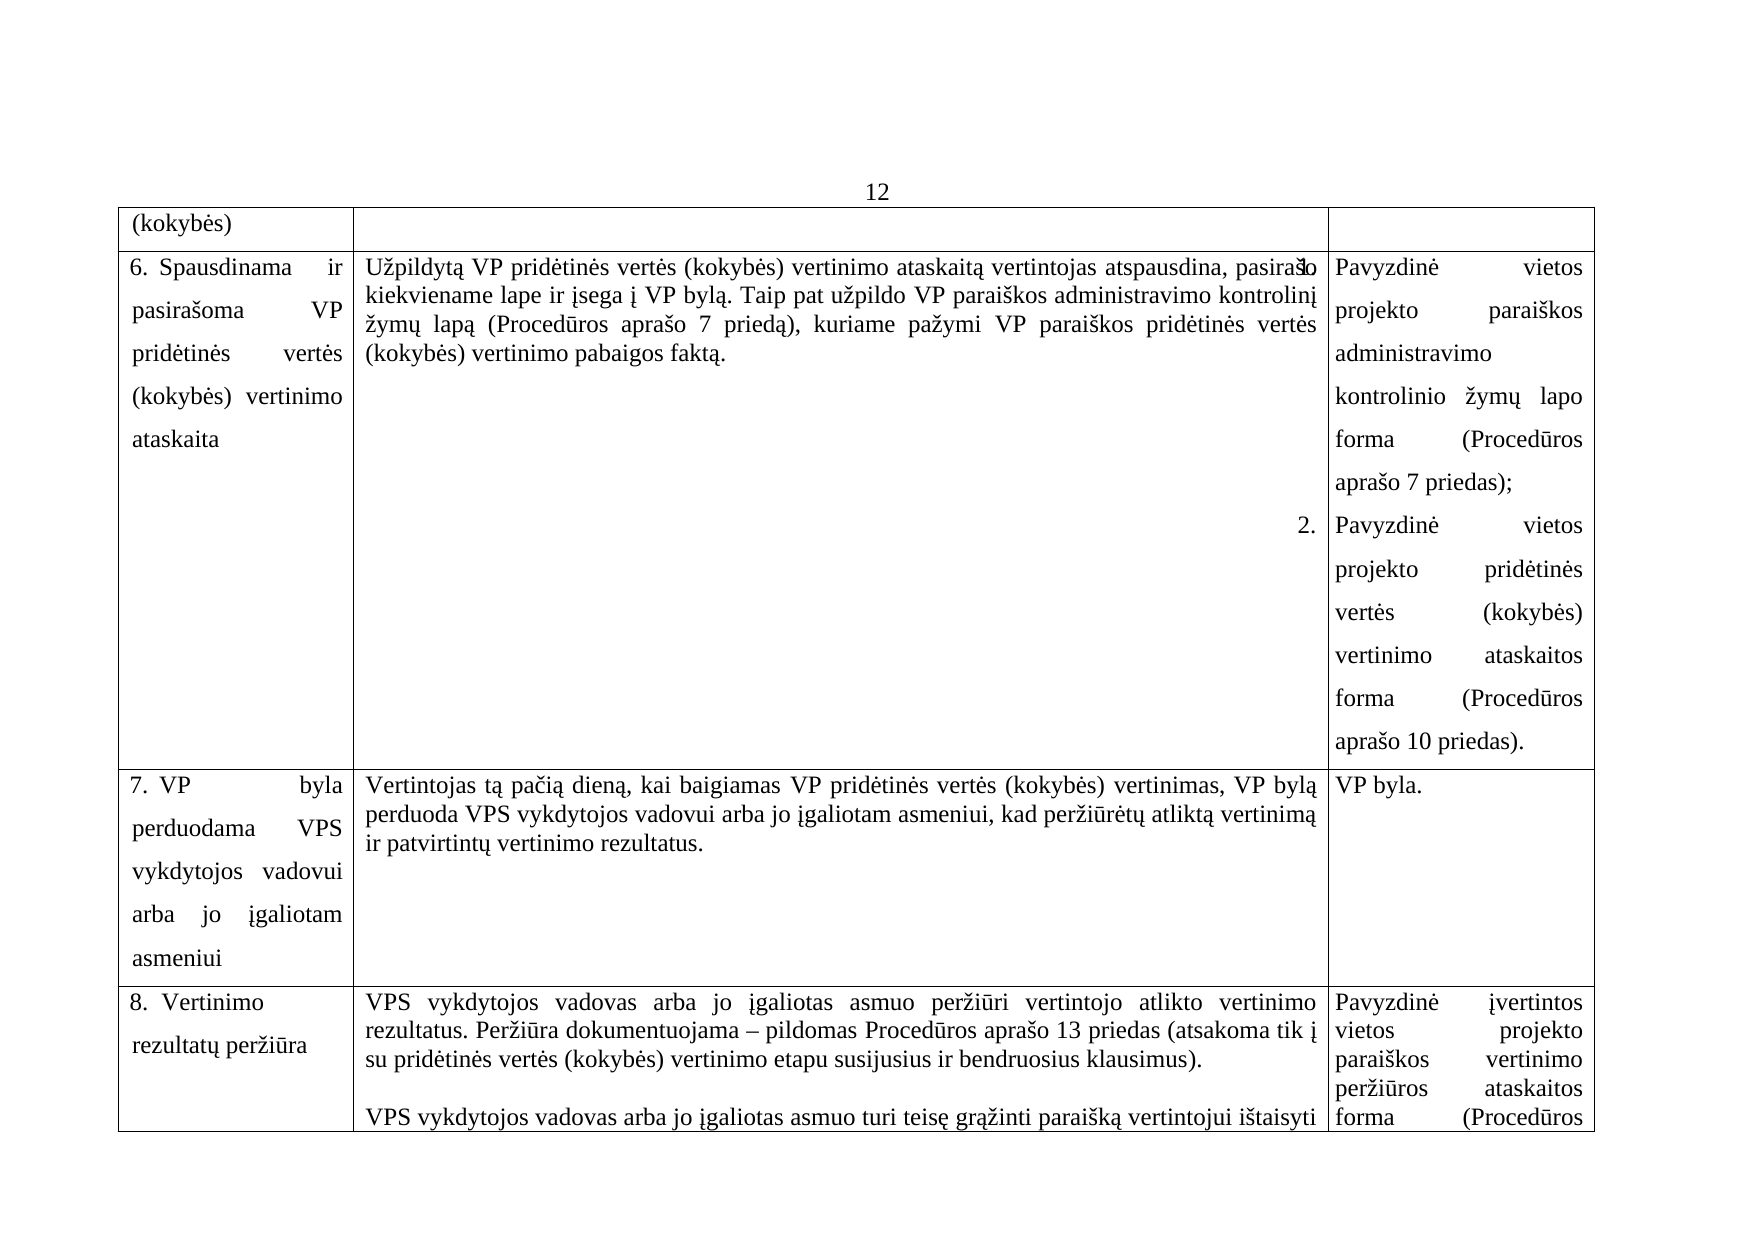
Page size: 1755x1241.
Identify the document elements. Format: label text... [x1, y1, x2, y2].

table_cell Vertintojas tą pačią dieną, kai baigiamas VP pridėtinės vertės (kokybės) vertinimas, VP bylą perduoda VPS vykdytojos vadovui arba jo įgaliotam asmeniui, kad peržiūrėtų atliktą vertinimą ir patvirtintų vertinimo rezultatus. [354, 770, 1328, 986]
table_cell Pavyzdinė įvertintos vietos projekto paraiškos vertinimo peržiūros ataskaitos forma (Procedūros [1329, 987, 1594, 1131]
table_cell Užpildytą VP pridėtinės vertės (kokybės) vertinimo ataskaitą vertintojas atspausdina, pasirašo kiekviename lape ir įsega į VP bylą. Taip pat užpildo VP paraiškos administravimo kontrolinį žymų lapą (Procedūros aprašo 7 priedą), kuriame pažymi VP paraiškos pridėtinės vertės (kokybės) vertinimo pabaigos faktą. [354, 252, 1328, 769]
table_cell 1. Pavyzdinė vietos projekto paraiškos administravimo kontrolinio žymų lapo forma (Procedūros aprašo 7 priedas); 2. Pavyzdinė vietos projekto pridėtinės vertės (kokybės) vertinimo ataskaitos forma (Procedūros aprašo 10 priedas). [1329, 252, 1594, 769]
table_cell (kokybės) [119, 208, 353, 251]
table_cell VPS vykdytojos vadovas arba jo įgaliotas asmuo peržiūri vertintojo atlikto vertinimo rezultatus. Peržiūra dokumentuojama – pildomas Procedūros aprašo 13 priedas (atsakoma tik į su pridėtinės vertės (kokybės) vertinimo etapu susijusius ir bendruosius klausimus). VPS vykdytojos vadovas arba jo įgaliotas asmuo turi teisę grąžinti paraišką vertintojui ištaisyti [354, 987, 1328, 1131]
table_cell [354, 208, 1328, 251]
table_cell 7. VP byla perduodama VPS vykdytojos vadovui arba jo įgaliotam asmeniui [119, 770, 353, 986]
table_cell [1329, 208, 1594, 251]
table_cell 8. Vertinimo rezultatų peržiūra [119, 987, 353, 1131]
table_cell 6. Spausdinama ir pasirašoma VP pridėtinės vertės (kokybės) vertinimo ataskaita [119, 252, 353, 769]
table_cell VP byla. [1329, 770, 1594, 986]
